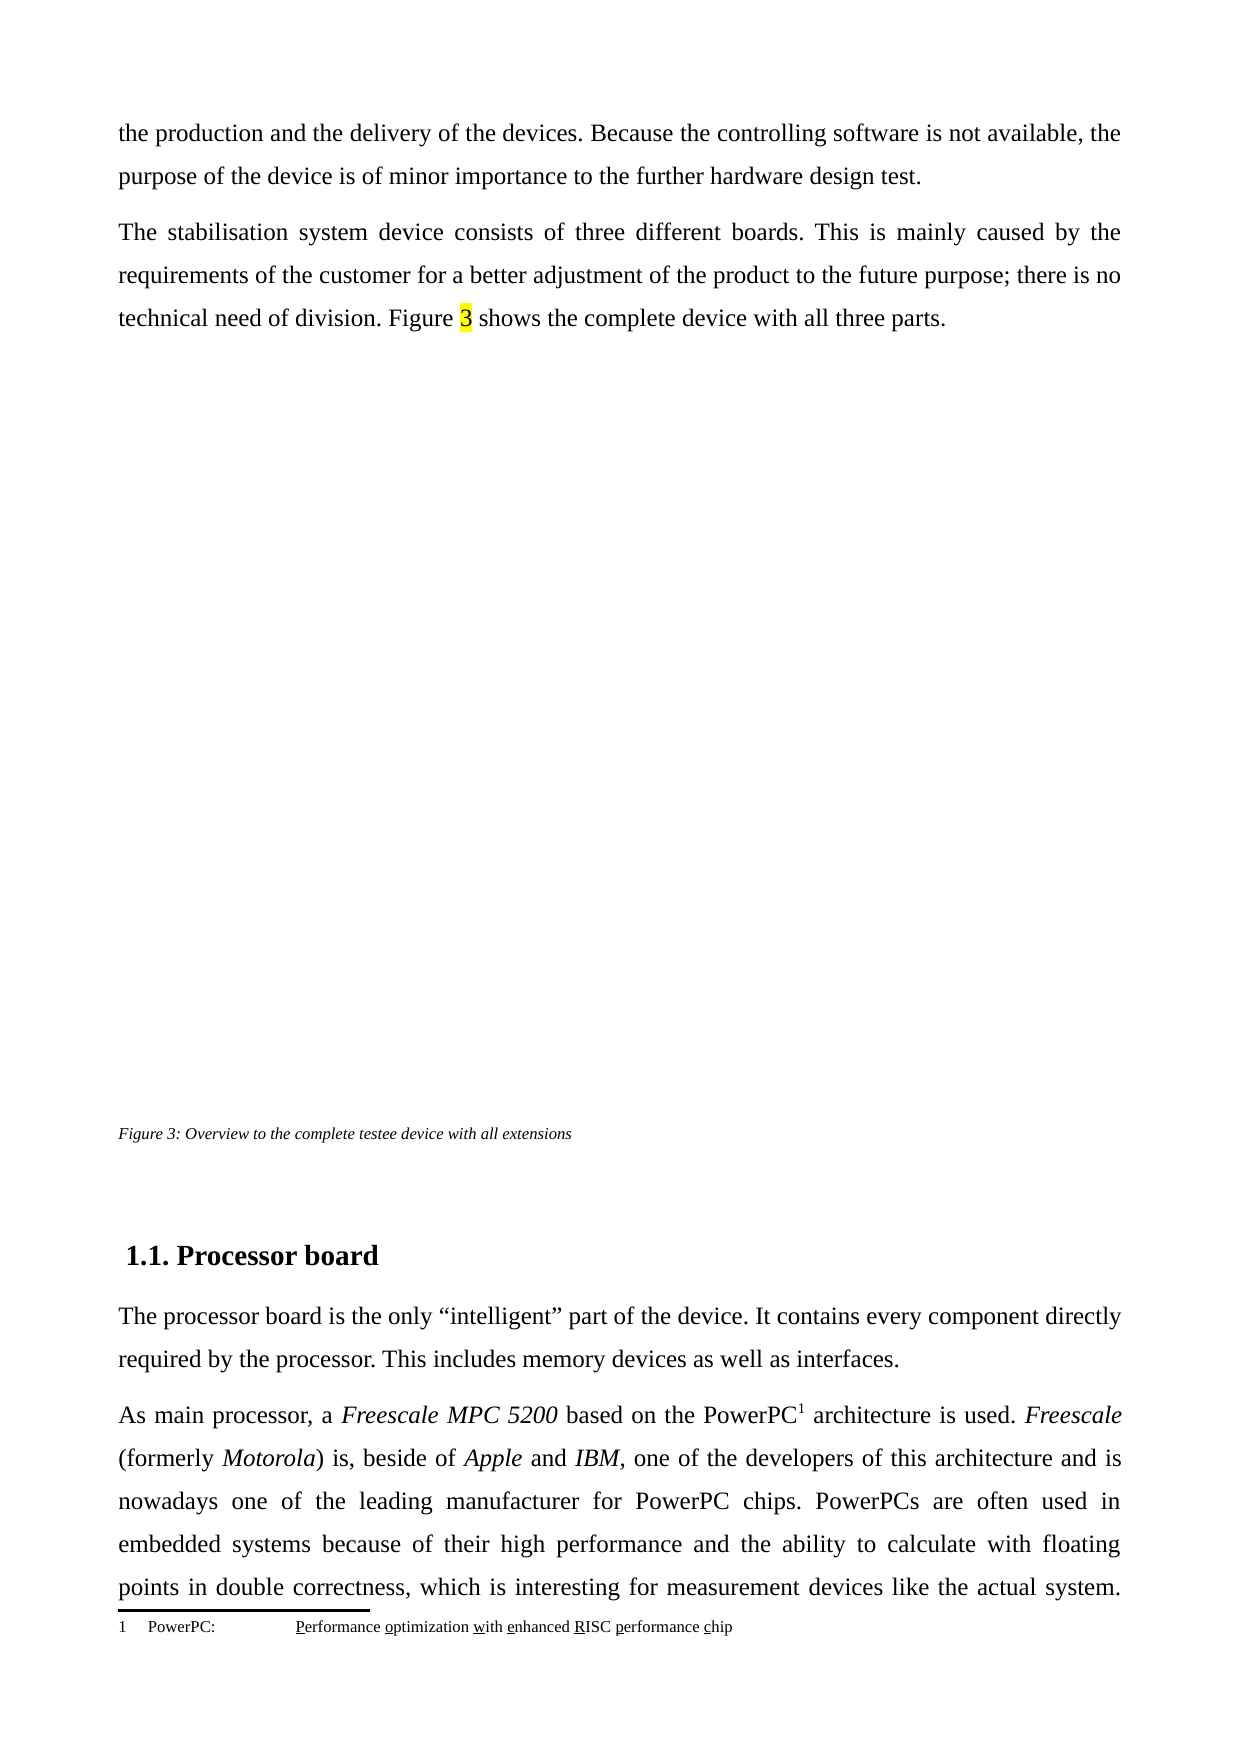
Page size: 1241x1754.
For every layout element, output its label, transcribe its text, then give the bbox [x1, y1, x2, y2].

subtitle Processor board [118, 1238, 1122, 1272]
text As main processor, a Freescale MPC 5200 based on the PowerPC architecture is used. Freescale (formerly Motorola) is, beside of Apple and IBM, one of the developers of this architecture and is nowadays one of the leading manufacturer for PowerPC chips. PowerPCs are often used in embedded systems because of their high performance and the ability to calculate with floating points in double correctness, which is interesting for measurement devices like the actual system. [118, 1400, 1122, 1601]
text Figure 3: Overview to the complete testee device with all extensions [118, 371, 1122, 1143]
text The processor board is the only “intelligent” part of the device. It contains every component directly required by the processor. This includes memory devices as well as interfaces. [118, 1301, 1122, 1373]
text the production and the delivery of the devices. Because the controlling software is not available, the purpose of the device is of minor importance to the further hardware design test. [118, 118, 1122, 190]
text The stabilisation system device consists of three different boards. This is mainly caused by the requirements of the customer for a better adjustment of the product to the future purpose; there is no technical need of division. Figure 3 shows the complete device with all three parts. [118, 217, 1122, 332]
text PowerPC: Performance optimization with enhanced RISC performance chip [118, 1617, 1122, 1636]
